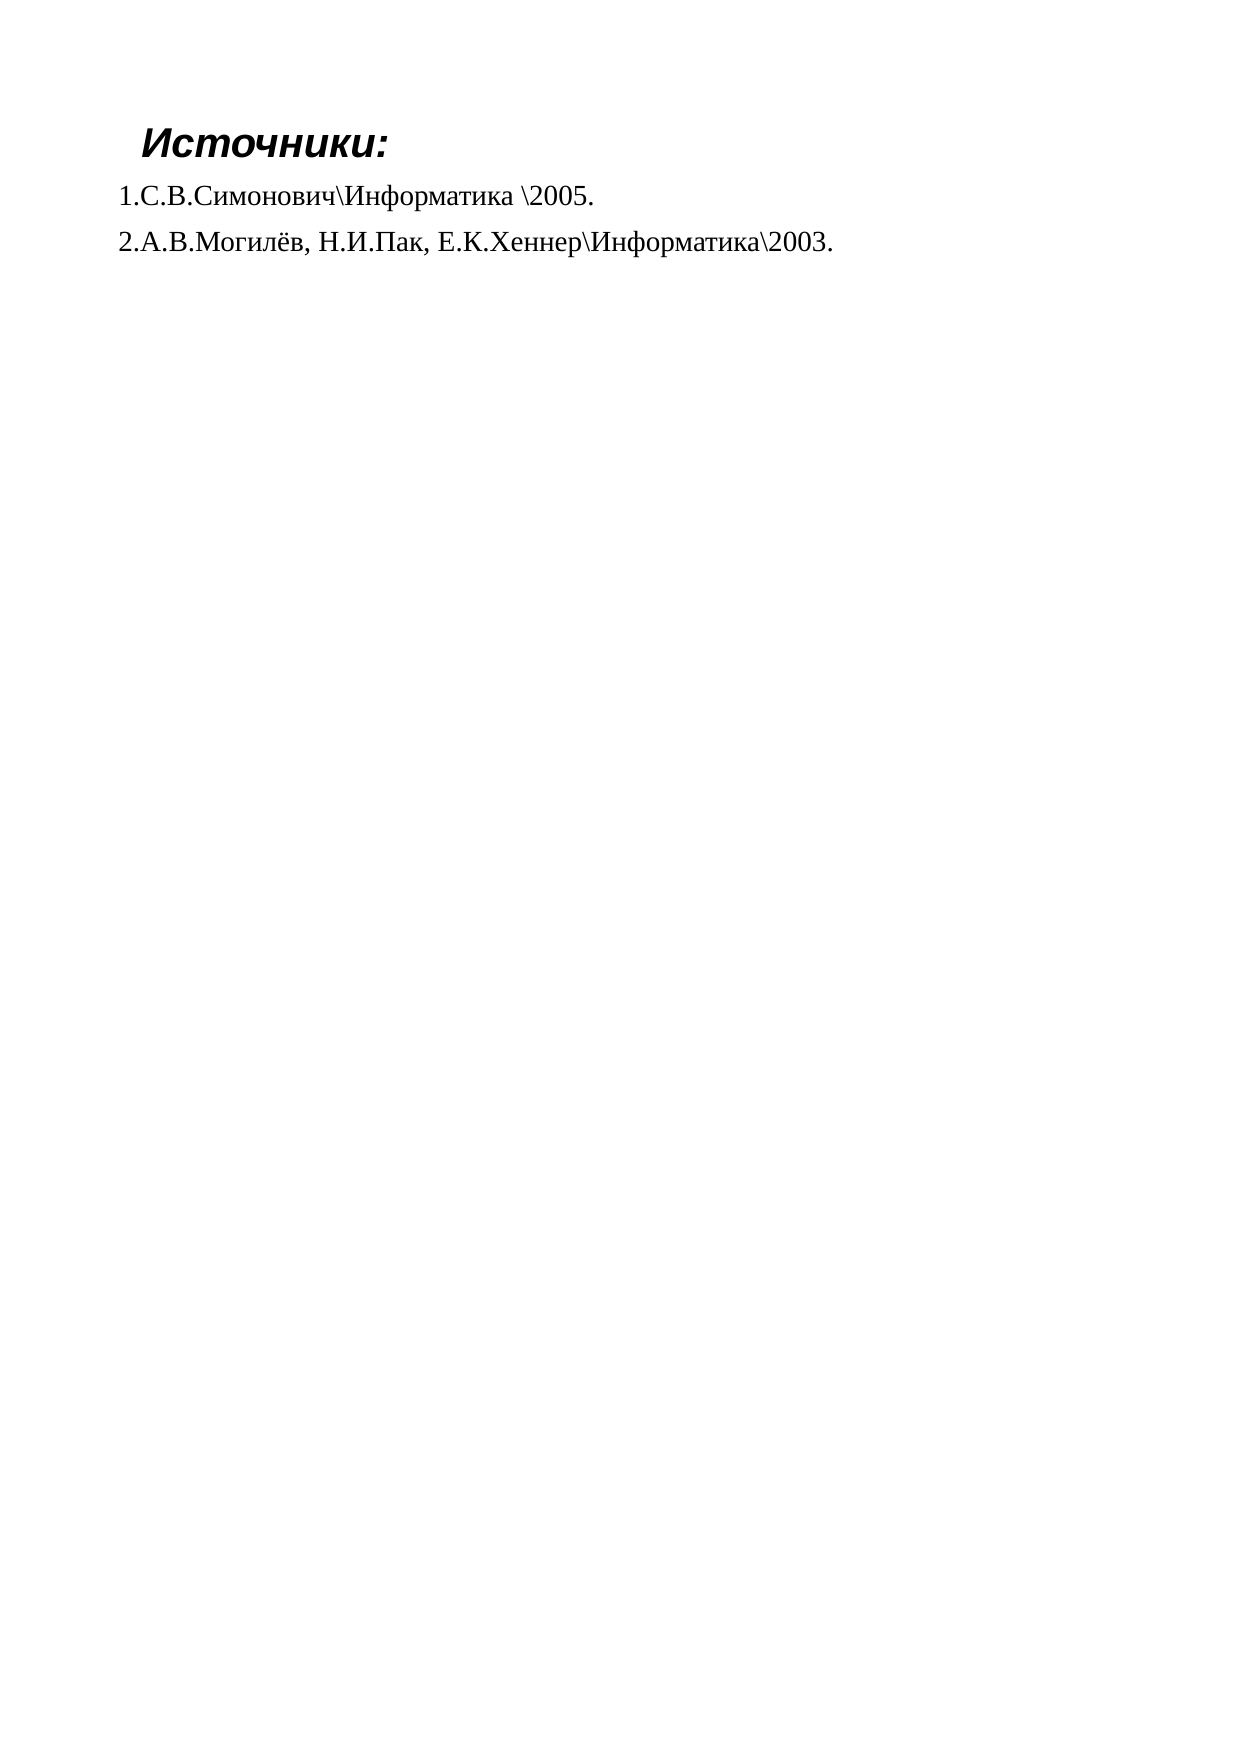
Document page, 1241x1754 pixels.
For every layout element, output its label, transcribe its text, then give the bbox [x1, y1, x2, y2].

text 1.С.В.Симонович\Информатика \2005. [118, 178, 1122, 212]
subtitle Источники: [118, 118, 1122, 166]
text 2.А.В.Могилёв, Н.И.Пак, Е.К.Хеннер\Информатика\2003. [118, 224, 1122, 258]
